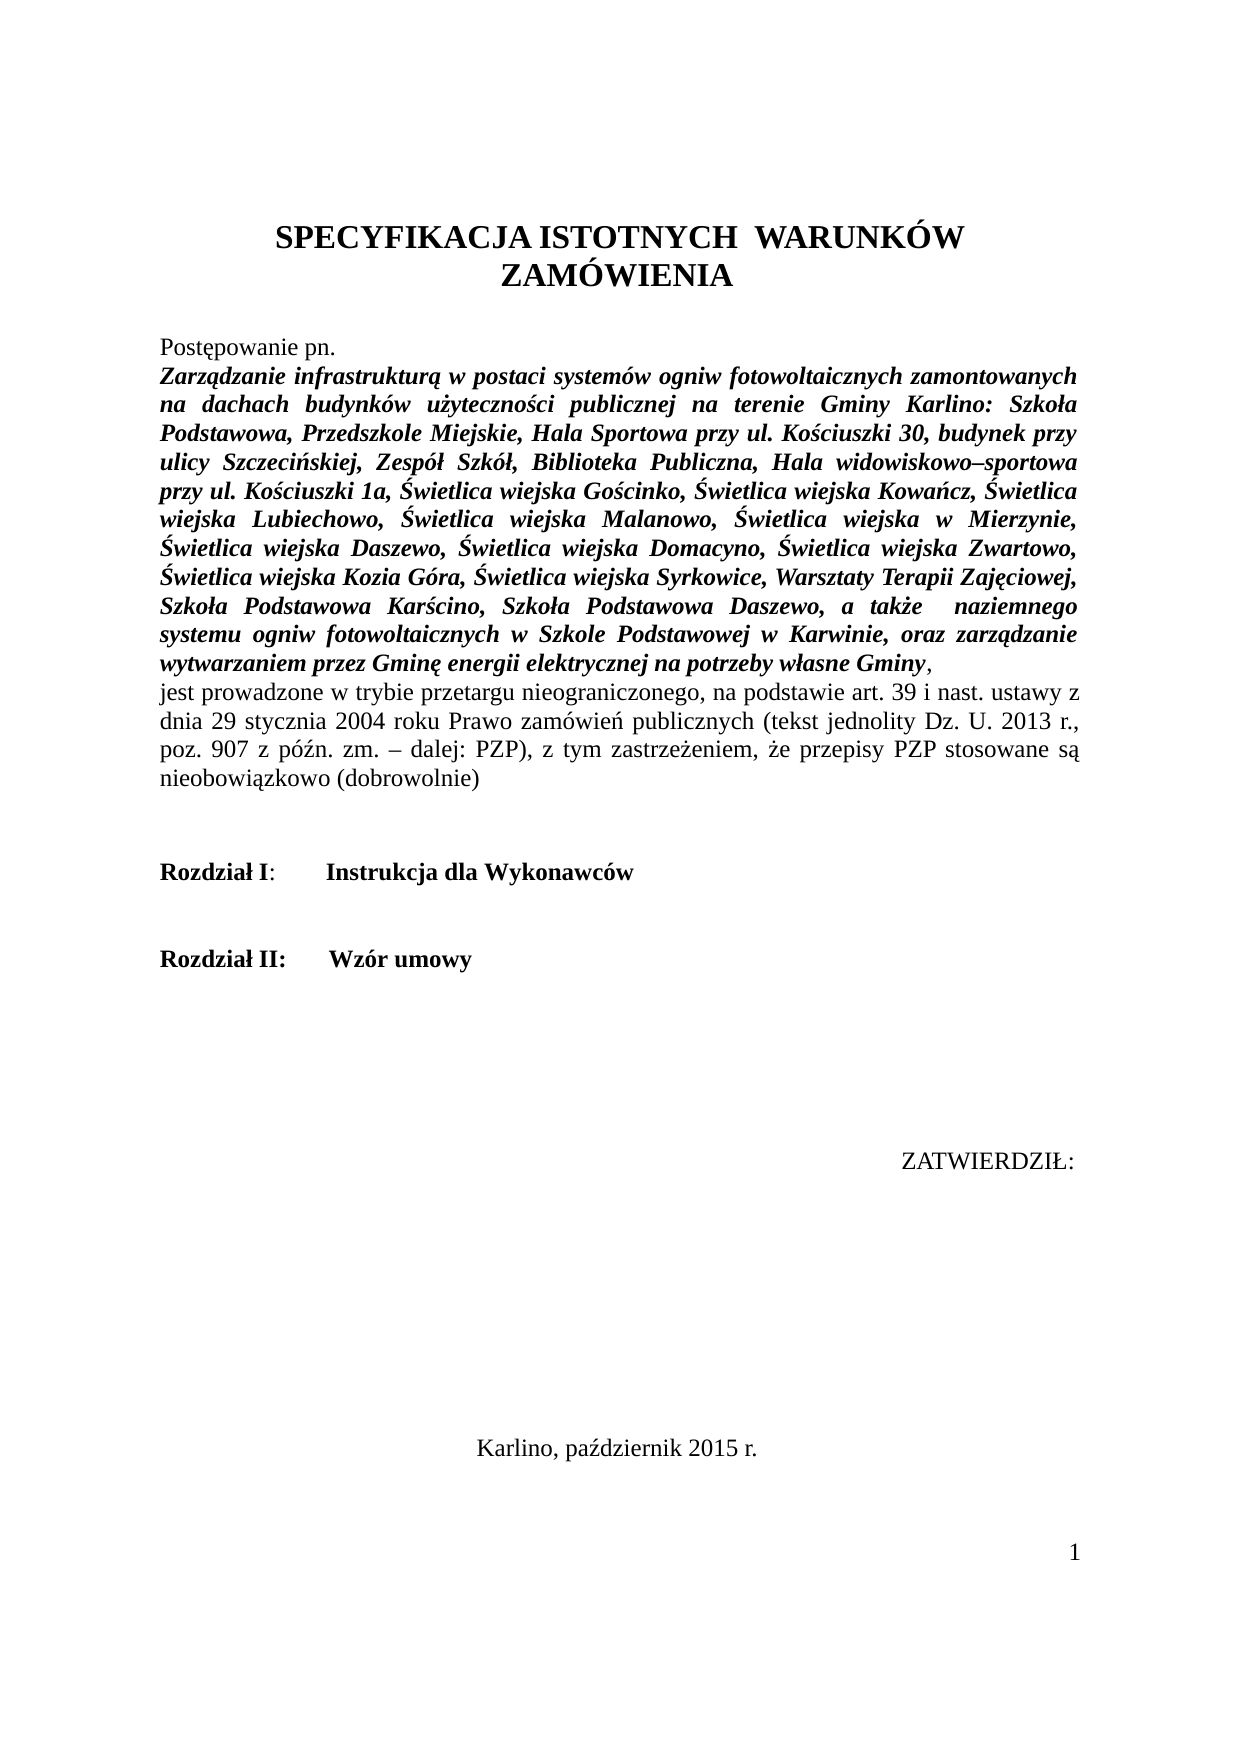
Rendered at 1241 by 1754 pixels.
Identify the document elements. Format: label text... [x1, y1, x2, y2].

text ZATWIERDZIŁ: [159, 1146, 1081, 1174]
text Postępowanie pn. [159, 332, 1081, 361]
text Rozdział II: Wzór umowy [159, 944, 1081, 973]
text Rozdział I: Instrukcja dla Wykonawców [159, 857, 1081, 886]
text Karlino, październik 2015 r. [159, 1433, 1081, 1462]
text SPECYFIKACJA ISTOTNYCH WARUNKÓW ZAMÓWIENIA [159, 217, 1081, 294]
text Zarządzanie infrastrukturą w postaci systemów ogniw fotowoltaicznych zamontowanych na dachach budynków użyteczności publicznej na terenie Gminy Karlino: Szkoła Podstawowa, Przedszkole Miejskie, Hala Sportowa przy ul. Kościuszki 30, budynek przy ulicy Szczecińskiej, Zespół Szkół, Biblioteka Publiczna, Hala widowiskowo–sportowa przy ul. Kościuszki 1a, Świetlica wiejska Gościnko, Świetlica wiejska Kowańcz, Świetlica wiejska Lubiechowo, Świetlica wiejska Malanowo, Świetlica wiejska w Mierzynie, Świetlica wiejska Daszewo, Świetlica wiejska Domacyno, Świetlica wiejska Zwartowo, Świetlica wiejska Kozia Góra, Świetlica wiejska Syrkowice, Warsztaty Terapii Zajęciowej, Szkoła Podstawowa Karścino, Szkoła Podstawowa Daszewo, a także naziemnego systemu ogniw fotowoltaicznych w Szkole Podstawowej w Karwinie, oraz zarządzanie wytwarzaniem przez Gminę energii elektrycznej na potrzeby własne Gminy, [159, 361, 1081, 677]
text jest prowadzone w trybie przetargu nieograniczonego, na podstawie art. 39 i nast. ustawy z dnia 29 stycznia 2004 roku Prawo zamówień publicznych (tekst jednolity Dz. U. 2013 r., poz. 907 z późn. zm. – dalej: PZP), z tym zastrzeżeniem, że przepisy PZP stosowane są nieobowiązkowo (dobrowolnie) [159, 677, 1081, 792]
